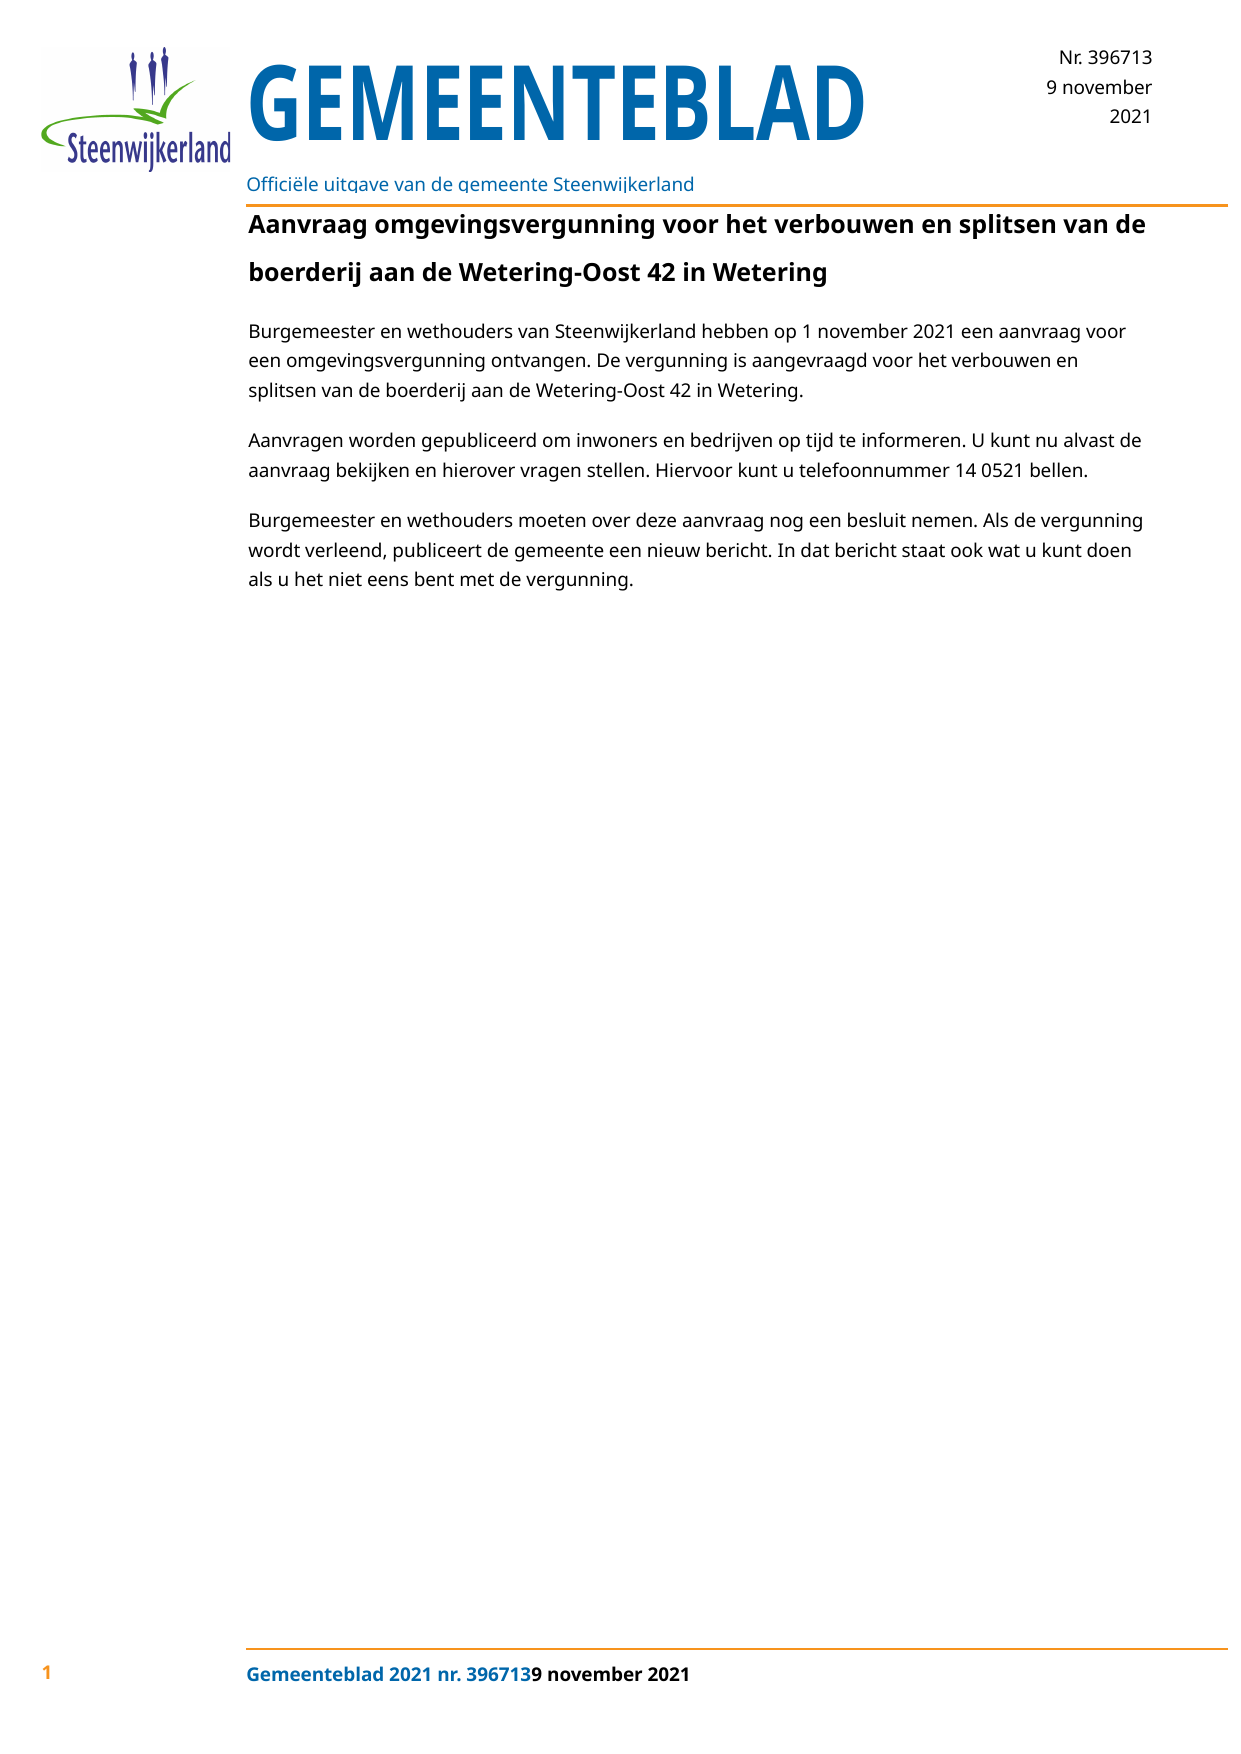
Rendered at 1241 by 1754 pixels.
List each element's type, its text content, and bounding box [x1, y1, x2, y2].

picture [41, 47, 231, 172]
text Burgemeester en wethouders van Steenwijkerland hebben op 1 november 2021 een aanvraag voor een omgevingsvergunning ontvangen. De vergunning is aangevraagd voor het verbouwen en splitsen van de boerderij aan de Wetering-Oost 42 in Wetering. [248, 318, 1152, 403]
text Burgemeester en wethouders moeten over deze aanvraag nog een besluit nemen. Als de vergunning wordt verleend, publiceert de gemeente een nieuw bericht. In dat bericht staat ook wat u kunt doen als u het niet eens bent met de vergunning. [248, 507, 1152, 592]
text Aanvragen worden gepubliceerd om inwoners en bedrijven op tijd te informeren. U kunt nu alvast de aanvraag bekijken en hierover vragen stellen. Hiervoor kunt u telefoonnummer 14 0521 bellen. [248, 427, 1152, 483]
text Aanvraag omgevingsvergunning voor het verbouwen en splitsen van de boerderij aan de Wetering-Oost 42 in Wetering [248, 207, 1152, 288]
